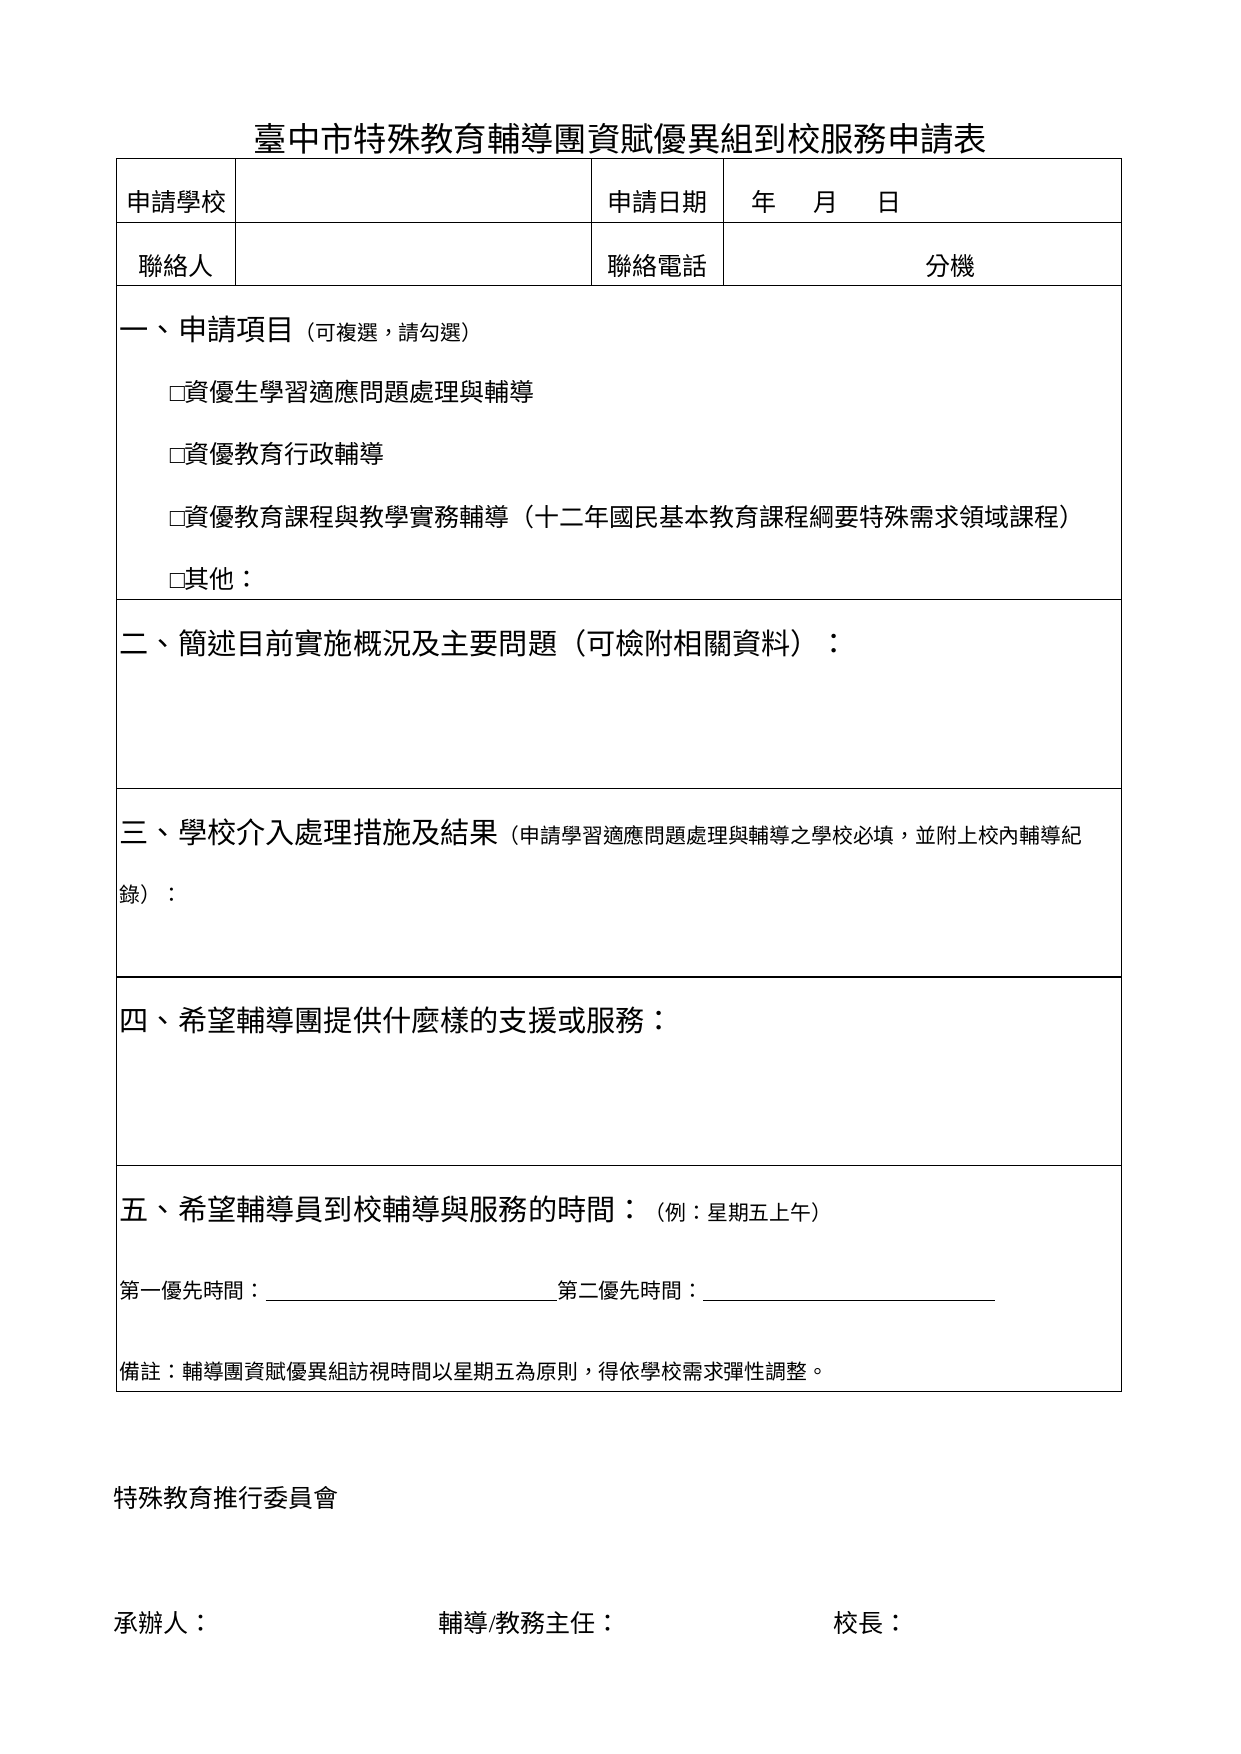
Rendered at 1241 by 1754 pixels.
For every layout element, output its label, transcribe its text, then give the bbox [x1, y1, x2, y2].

table_cell 一、申請項目（可複選，請勾選） □資優生學習適應問題處理與輔導 □資優教育行政輔導 □資優教育課程與教學實務輔導（十二年國民基本教育課程綱要特殊需求領域課程） □其他： [117, 286, 1121, 599]
table_cell 三、學校介入處理措施及結果（申請學習適應問題處理與輔導之學校必填，並附上校內輔導紀錄）： [117, 789, 1121, 976]
table_cell 五、希望輔導員到校輔導與服務的時間：（例：星期五上午） 第一優先時間： 第二優先時間： 備註：輔導團資賦優異組訪視時間以星期五為原則，得依學校需求彈性調整。 [117, 1166, 1121, 1391]
text 承辦人： 輔導/教務主任： 校長： [89, 1579, 1152, 1642]
text 臺中市特殊教育輔導團資賦優異組到校服務申請表 [89, 96, 1152, 158]
table_header 年 月 日 [724, 159, 1121, 222]
table_cell [236, 223, 591, 285]
text 特殊教育推行委員會 [89, 1454, 1152, 1517]
table_cell 四、希望輔導團提供什麼樣的支援或服務： [117, 978, 1121, 1165]
table_header 申請日期 [592, 159, 723, 222]
table_cell 分機 [724, 223, 1121, 285]
table_header [236, 159, 591, 222]
table_cell 二、簡述目前實施概況及主要問題（可檢附相關資料）： [117, 600, 1121, 788]
table_header 申請學校 [117, 159, 235, 222]
table_cell 聯絡人 [117, 223, 235, 285]
table_cell 聯絡電話 [592, 223, 723, 285]
